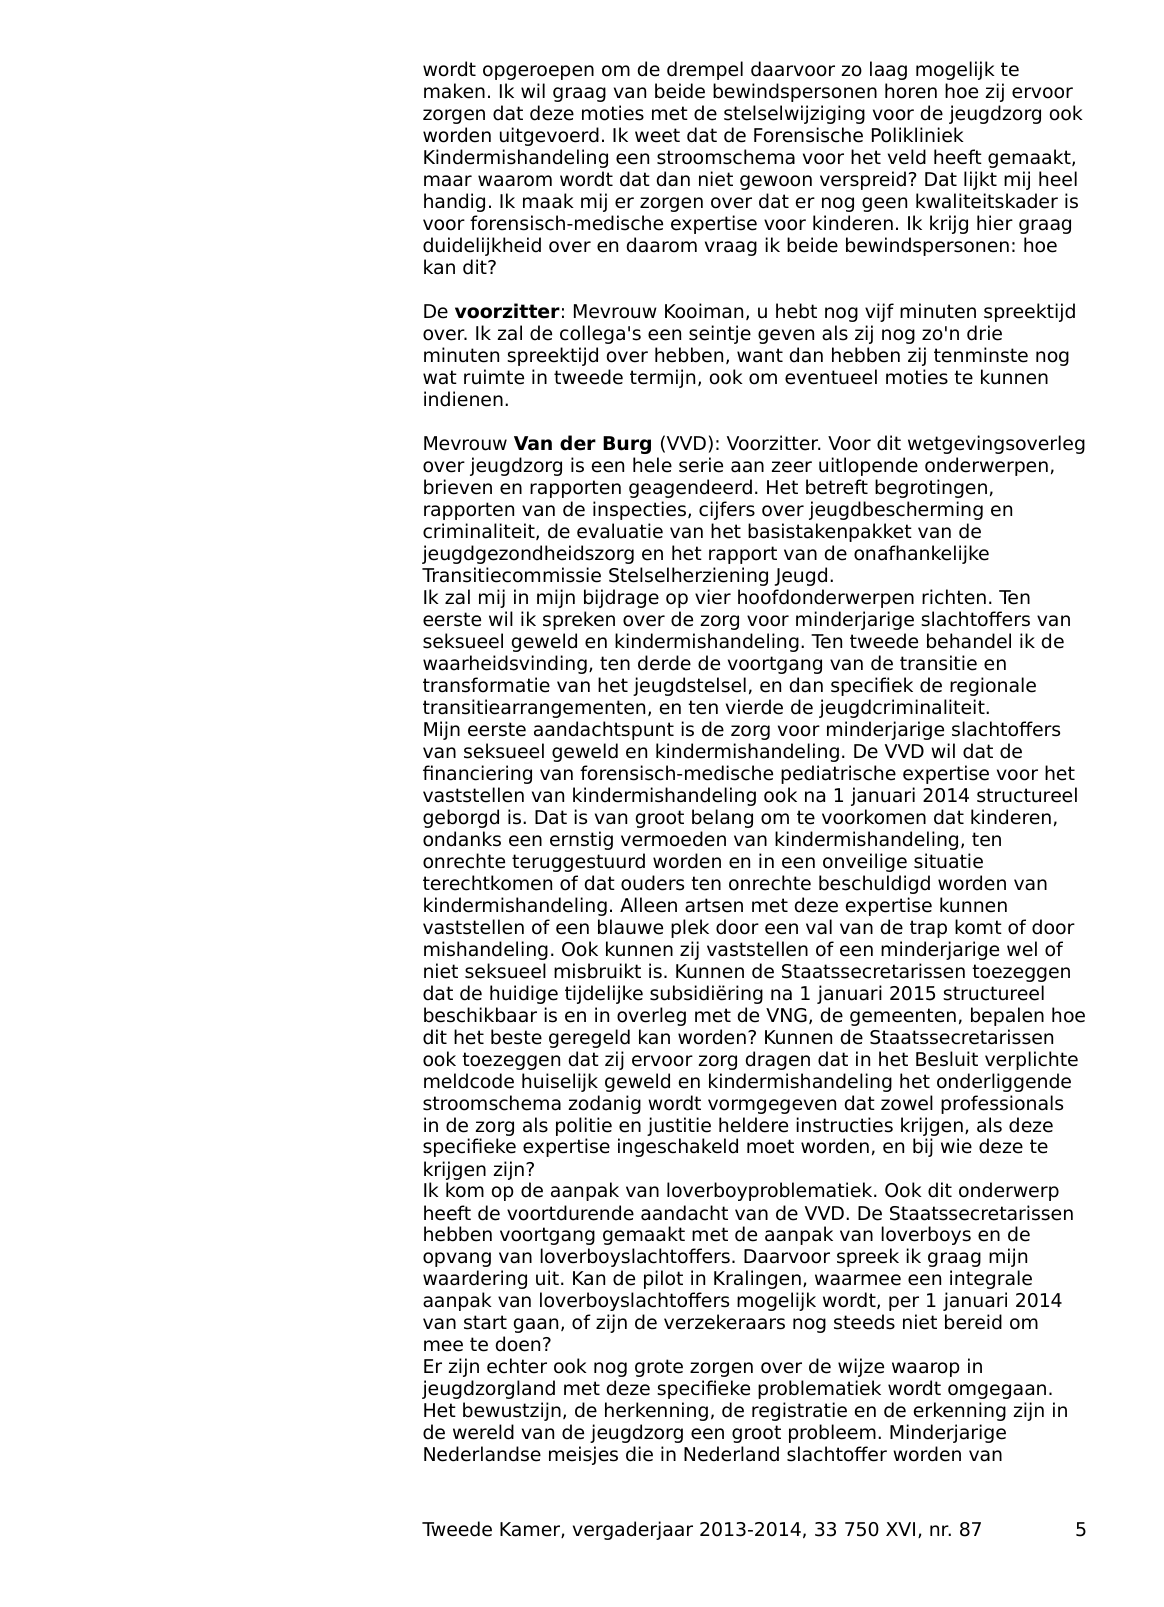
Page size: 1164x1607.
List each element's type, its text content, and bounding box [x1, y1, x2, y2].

text Er zijn echter ook nog grote zorgen over de wijze waarop in jeugdzorgland met deze specifieke problematiek wordt omgegaan. Het bewustzijn, de herkenning, de registratie en de erkenning zijn in de wereld van de jeugdzorg een groot probleem. Minderjarige Nederlandse meisjes die in Nederland slachtoffer worden van [422, 1356, 1087, 1466]
text Ik zal mij in mijn bijdrage op vier hoofdonderwerpen richten. Ten eerste wil ik spreken over de zorg voor minderjarige slachtoffers van seksueel geweld en kindermishandeling. Ten tweede behandel ik de waarheidsvinding, ten derde de voortgang van de transitie en transformatie van het jeugdstelsel, en dan specifiek de regionale transitiearrangementen, en ten vierde de jeugdcriminaliteit. [422, 587, 1087, 719]
text De voorzitter: Mevrouw Kooiman, u hebt nog vijf minuten spreektijd over. Ik zal de collega's een seintje geven als zij nog zo'n drie minuten spreektijd over hebben, want dan hebben zij tenminste nog wat ruimte in tweede termijn, ook om eventueel moties te kunnen indienen. [422, 301, 1087, 411]
text Mijn eerste aandachtspunt is de zorg voor minderjarige slachtoffers van seksueel geweld en kindermishandeling. De VVD wil dat de financiering van forensisch-medische pediatrische expertise voor het vaststellen van kindermishandeling ook na 1 januari 2014 structureel geborgd is. Dat is van groot belang om te voorkomen dat kinderen, ondanks een ernstig vermoeden van kindermishandeling, ten onrechte teruggestuurd worden en in een onveilige situatie terechtkomen of dat ouders ten onrechte beschuldigd worden van kindermishandeling. Alleen artsen met deze expertise kunnen vaststellen of een blauwe plek door een val van de trap komt of door mishandeling. Ook kunnen zij vaststellen of een minderjarige wel of niet seksueel misbruikt is. Kunnen de Staatssecretarissen toezeggen dat de huidige tijdelijke subsidiëring na 1 januari 2015 structureel beschikbaar is en in overleg met de VNG, de gemeenten, bepalen hoe dit het beste geregeld kan worden? Kunnen de Staatssecretarissen ook toezeggen dat zij ervoor zorg dragen dat in het Besluit verplichte meldcode huiselijk geweld en kindermishandeling het onderliggende stroomschema zodanig wordt vormgegeven dat zowel professionals in de zorg als politie en justitie heldere instructies krijgen, als deze specifieke expertise ingeschakeld moet worden, en bij wie deze te krijgen zijn? [422, 719, 1087, 1180]
text Mevrouw Van der Burg (VVD): Voorzitter. Voor dit wetgevingsoverleg over jeugdzorg is een hele serie aan zeer uitlopende onderwerpen, brieven en rapporten geagendeerd. Het betreft begrotingen, rapporten van de inspecties, cijfers over jeugdbescherming en criminaliteit, de evaluatie van het basistakenpakket van de jeugdgezondheidszorg en het rapport van de onafhankelijke Transitiecommissie Stelselherziening Jeugd. [422, 433, 1087, 587]
text Ik kom op de aanpak van loverboyproblematiek. Ook dit onderwerp heeft de voortdurende aandacht van de VVD. De Staatssecretarissen hebben voortgang gemaakt met de aanpak van loverboys en de opvang van loverboyslachtoffers. Daarvoor spreek ik graag mijn waardering uit. Kan de pilot in Kralingen, waarmee een integrale aanpak van loverboyslachtoffers mogelijk wordt, per 1 januari 2014 van start gaan, of zijn de verzekeraars nog steeds niet bereid om mee te doen? [422, 1180, 1087, 1356]
text wordt opgeroepen om de drempel daarvoor zo laag mogelijk te maken. Ik wil graag van beide bewindspersonen horen hoe zij ervoor zorgen dat deze moties met de stelselwijziging voor de jeugdzorg ook worden uitgevoerd. Ik weet dat de Forensische Polikliniek Kindermishandeling een stroomschema voor het veld heeft gemaakt, maar waarom wordt dat dan niet gewoon verspreid? Dat lijkt mij heel handig. Ik maak mij er zorgen over dat er nog geen kwaliteitskader is voor forensisch-medische expertise voor kinderen. Ik krijg hier graag duidelijkheid over en daarom vraag ik beide bewindspersonen: hoe kan dit? [422, 59, 1087, 279]
